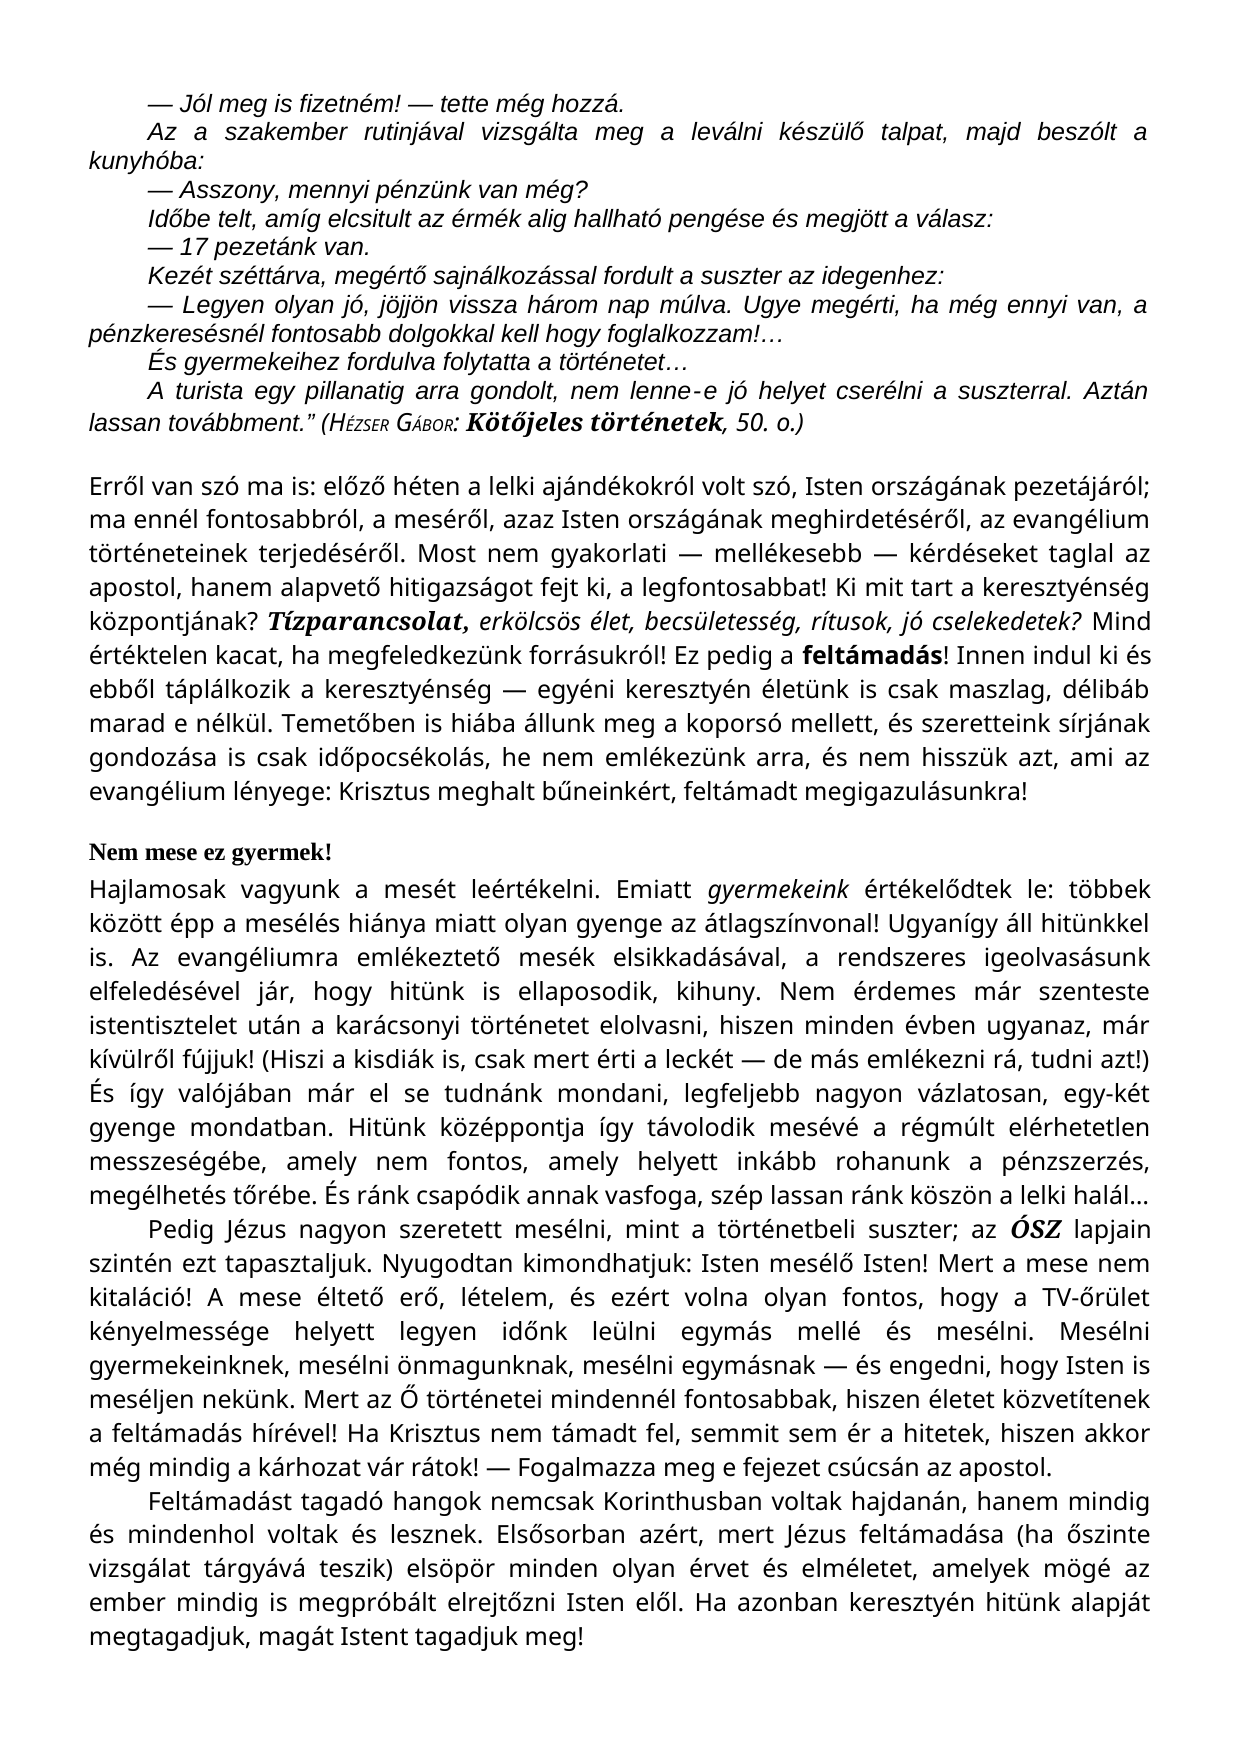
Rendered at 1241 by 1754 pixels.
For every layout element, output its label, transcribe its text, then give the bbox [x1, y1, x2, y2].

text Az a szakember rutinjával vizsgálta meg a leválni készülő talpat, majd beszólt a kunyhóba: [88, 117, 1152, 175]
text ― 17 pezetánk van. [88, 232, 1152, 261]
text És gyermekeihez fordulva folytatta a történetet… [88, 347, 1152, 376]
text ― Jól meg is fizetném! ― tette még hozzá. [88, 88, 1152, 117]
text Hajlamosak vagyunk a mesét leértékelni. Emiatt gyermekeink értékelődtek le: többek között épp a mesélés hiánya miatt olyan gyenge az átlagszínvonal! Ugyanígy áll hitünkkel is. Az evangéliumra emlékeztető mesék elsikkadásával, a rendszeres igeolvasásunk elfeledésével jár, hogy hitünk is ellaposodik, kihuny. Nem érdemes már szenteste istentisztelet után a karácsonyi történetet elolvasni, hiszen minden évben ugyanaz, már kívülről fújjuk! (Hiszi a kisdiák is, csak mert érti a leckét ― de más emlékezni rá, tudni azt!) És így valójában már el se tudnánk mondani, legfeljebb nagyon vázlatosan, egy-két gyenge mondatban. Hitünk középpontja így távolodik mesévé a régmúlt elérhetetlen messzeségébe, amely nem fontos, amely helyett inkább rohanunk a pénzszerzés, megélhetés tőrébe. És ránk csapódik annak vasfoga, szép lassan ránk köszön a lelki halál… [88, 872, 1152, 1212]
text Időbe telt, amíg elcsitult az érmék alig hallható pengése és megjött a válasz: [88, 203, 1152, 232]
text A turista egy pillanatig arra gondolt, nem lenne‑e jó helyet cserélni a suszterral. Aztán lassan továbbment.” (Hézser Gábor: Kötőjeles történetek, 50. o.) [88, 376, 1152, 439]
text Erről van szó ma is: előző héten a lelki ajándékokról volt szó, Isten országának pezetájáról; ma ennél fontosabbról, a meséről, azaz Isten országának meghirdetéséről, az evangélium történeteinek terjedéséről. Most nem gyakorlati ― mellékesebb ― kérdéseket taglal az apostol, hanem alapvető hitigazságot fejt ki, a legfontosabbat! Ki mit tart a keresztyénség központjának? Tízparancsolat, erkölcsös élet, becsületesség, rítusok, jó cselekedetek? Mind értéktelen kacat, ha megfeledkezünk forrásukról! Ez pedig a feltámadás! Innen indul ki és ebből táplálkozik a keresztyénség ― egyéni keresztyén életünk is csak maszlag, délibáb marad e nélkül. Temetőben is hiába állunk meg a koporsó mellett, és szeretteink sírjának gondozása is csak időpocsékolás, he nem emlékezünk arra, és nem hisszük azt, ami az evangélium lényege: Krisztus meghalt bűneinkért, feltámadt megigazulásunkra! [88, 468, 1152, 808]
text Feltámadást tagadó hangok nemcsak Korinthusban voltak hajdanán, hanem mindig és mindenhol voltak és lesznek. Elsősorban azért, mert Jézus feltámadása (ha őszinte vizsgálat tárgyává teszik) elsöpör minden olyan érvet és elméletet, amelyek mögé az ember mindig is megpróbált elrejtőzni Isten elől. Ha azonban keresztyén hitünk alapját megtagadjuk, magát Istent tagadjuk meg! [88, 1483, 1152, 1653]
text ― Asszony, mennyi pénzünk van még? [88, 175, 1152, 203]
text ― Legyen olyan jó, jöjjön vissza három nap múlva. Ugye megérti, ha még ennyi van, a pénzkeresésnél fontosabb dolgokkal kell hogy foglalkozzam!… [88, 290, 1152, 347]
text Kezét széttárva, megértő sajnálkozással fordult a suszter az idegenhez: [88, 261, 1152, 290]
text Pedig Jézus nagyon szeretett mesélni, mint a történetbeli suszter; az ÓSZ lapjain szintén ezt tapasztaljuk. Nyugodtan kimondhatjuk: Isten mesélő Isten! Mert a mese nem kitaláció! A mese éltető erő, lételem, és ezért volna olyan fontos, hogy a TV-őrület kényelmessége helyett legyen időnk leülni egymás mellé és mesélni. Mesélni gyermekeinknek, mesélni önmagunknak, mesélni egymásnak ― és engedni, hogy Isten is meséljen nekünk. Mert az Ő történetei mindennél fontosabbak, hiszen életet közvetítenek a feltámadás hírével! Ha Krisztus nem támadt fel, semmit sem ér a hitetek, hiszen akkor még mindig a kárhozat vár rátok! ― Fogalmazza meg e fejezet csúcsán az apostol. [88, 1212, 1152, 1483]
subtitle Nem mese ez gyermek! [88, 837, 1152, 866]
